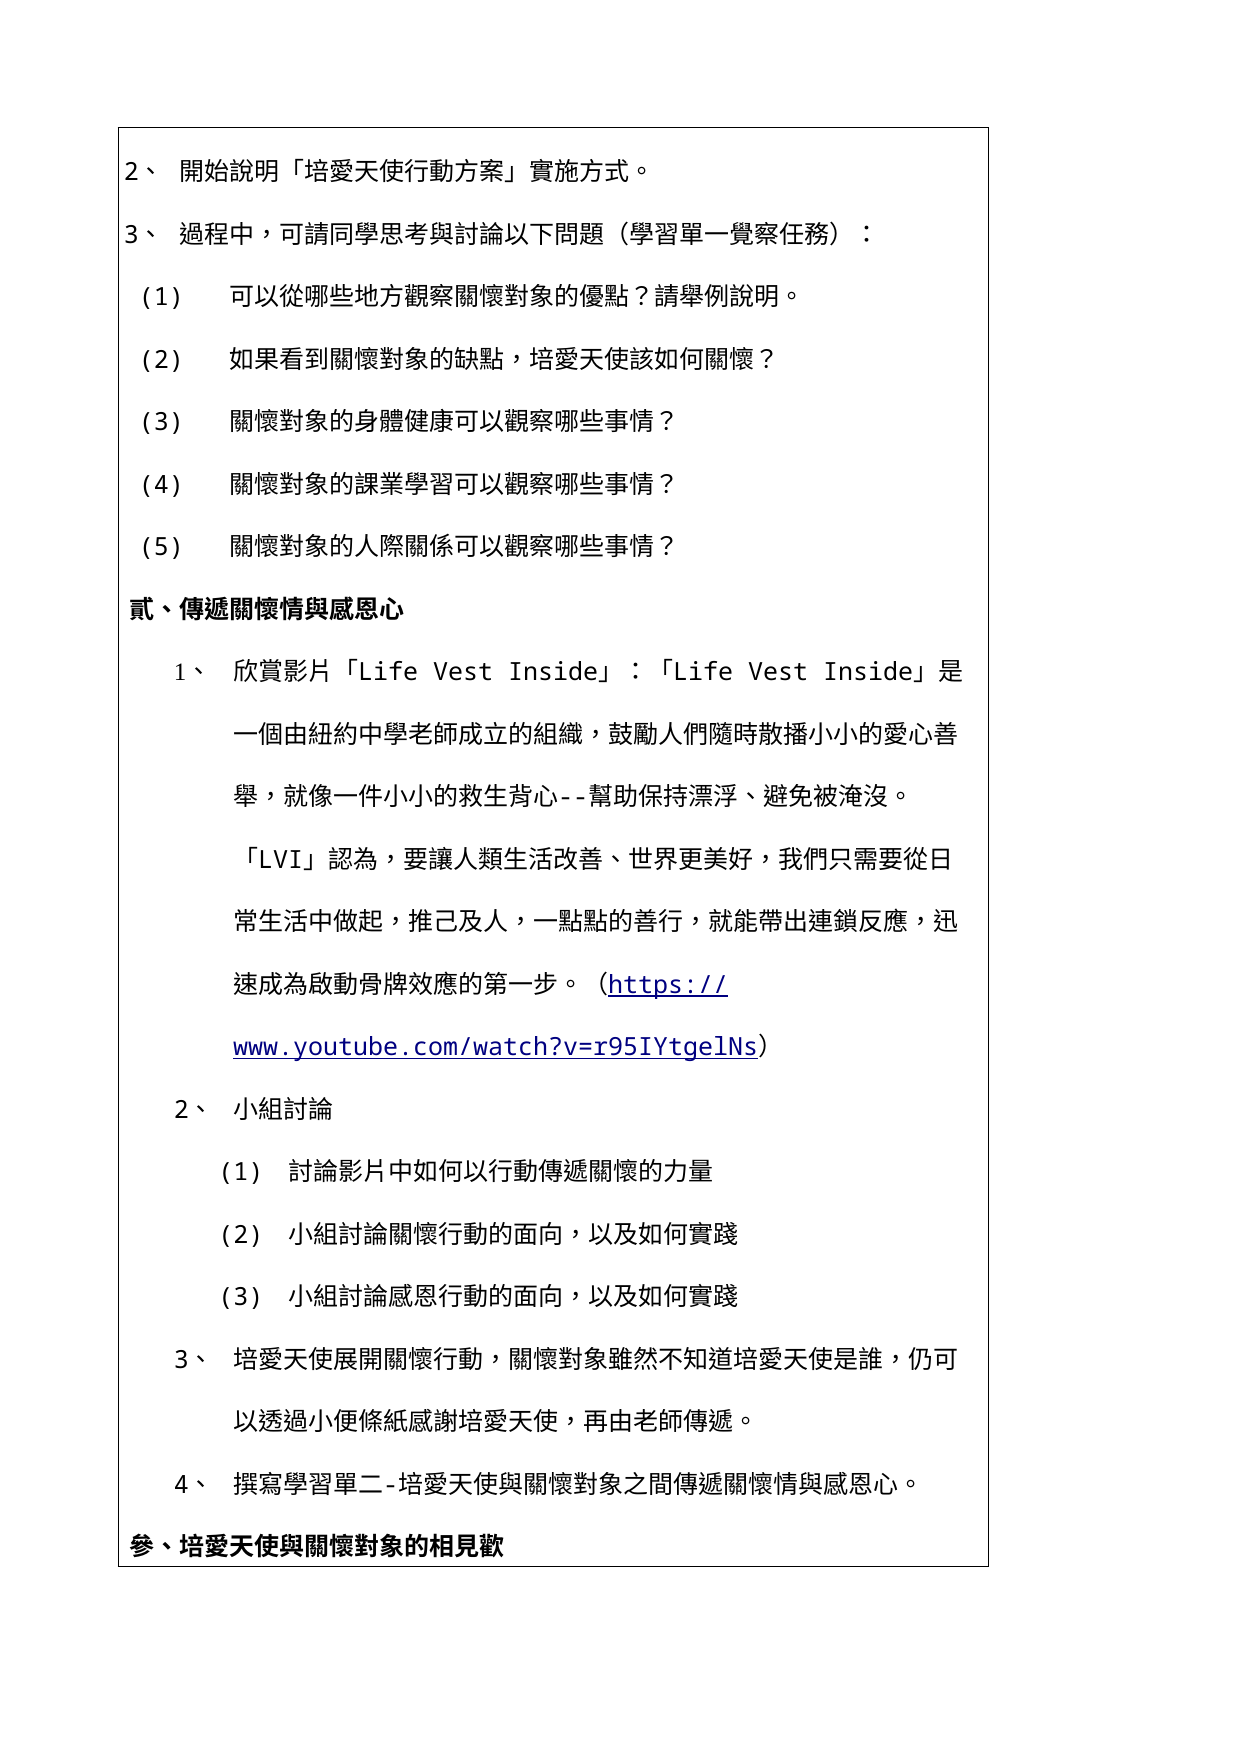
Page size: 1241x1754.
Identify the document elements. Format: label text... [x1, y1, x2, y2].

table_cell 《活動三》培愛天使傳愛行動方案 壹、引起動機 可先播放「品格教育－欣賞別人的優點」（https://www.youtube.com/watch?v=ezPdXY6zPFY）、「溫暖自己也溫暖別人」（https://www.youtube.com/watch?v=F9RjT72cZ78）及「用心關懷別人」（https://www.youtube.com/watch?v=MXLiqgy5yGQ）等影片。 開始說明「培愛天使行動方案」實施方式。 過程中，可請同學思考與討論以下問題（學習單一覺察任務）： 可以從哪些地方觀察關懷對象的優點？請舉例說明。 如果看到關懷對象的缺點，培愛天使該如何關懷？ 關懷對象的身體健康可以觀察哪些事情？ 關懷對象的課業學習可以觀察哪些事情？ 關懷對象的人際關係可以觀察哪些事情？ 貳、傳遞關懷情與感恩心 欣賞影片「Life Vest Inside」：「Life Vest Inside」是一個由紐約中學老師成立的組織，鼓勵人們隨時散­播小小的愛心善舉，­就像一件小小的救生背心--幫助保持漂浮、避­免被淹沒。 「LVI」認為，要讓人類生活改善、世界更美好，我們­只需要從日常生活中做起，推己­及人，一點點的善行，就能帶出連鎖­反應，迅速成為啟動骨牌效應的第一步。（https://www.youtube.com/watch?v=r95IYtgelNs） 小組討論 討論影片中如何以行動傳遞關懷的力量 小組討論關懷行動的面向，以及如何實踐 小組討論感恩行動的面向，以及如何實踐 培愛天使展開關懷行動，關懷對象雖然不知道培愛天使是誰，仍可以透過小便條紙感謝培愛天使，再由老師傳遞。 撰寫學習單二-培愛天使與關懷對象之間傳遞關懷情與感恩心。 參、培愛天使與關懷對象的相見歡 培愛天使與關懷對象相見歡 同學可自由贈送卡片或小禮物（建議設定金額上限，避免造成負擔） 請同學撰寫一篇培愛天使與關懷對象歷程感受之心得作文，撰寫內容可包含如下： 活動帶給同學的影響為何？ 從小到大，還有誰是你/妳的培愛天使？為什麼？ 你/妳覺得自己是負責的培愛天使嗎？為什麼？ 若再辦一次活動，你會怎麼修正你的行動？ [119, 128, 988, 1566]
